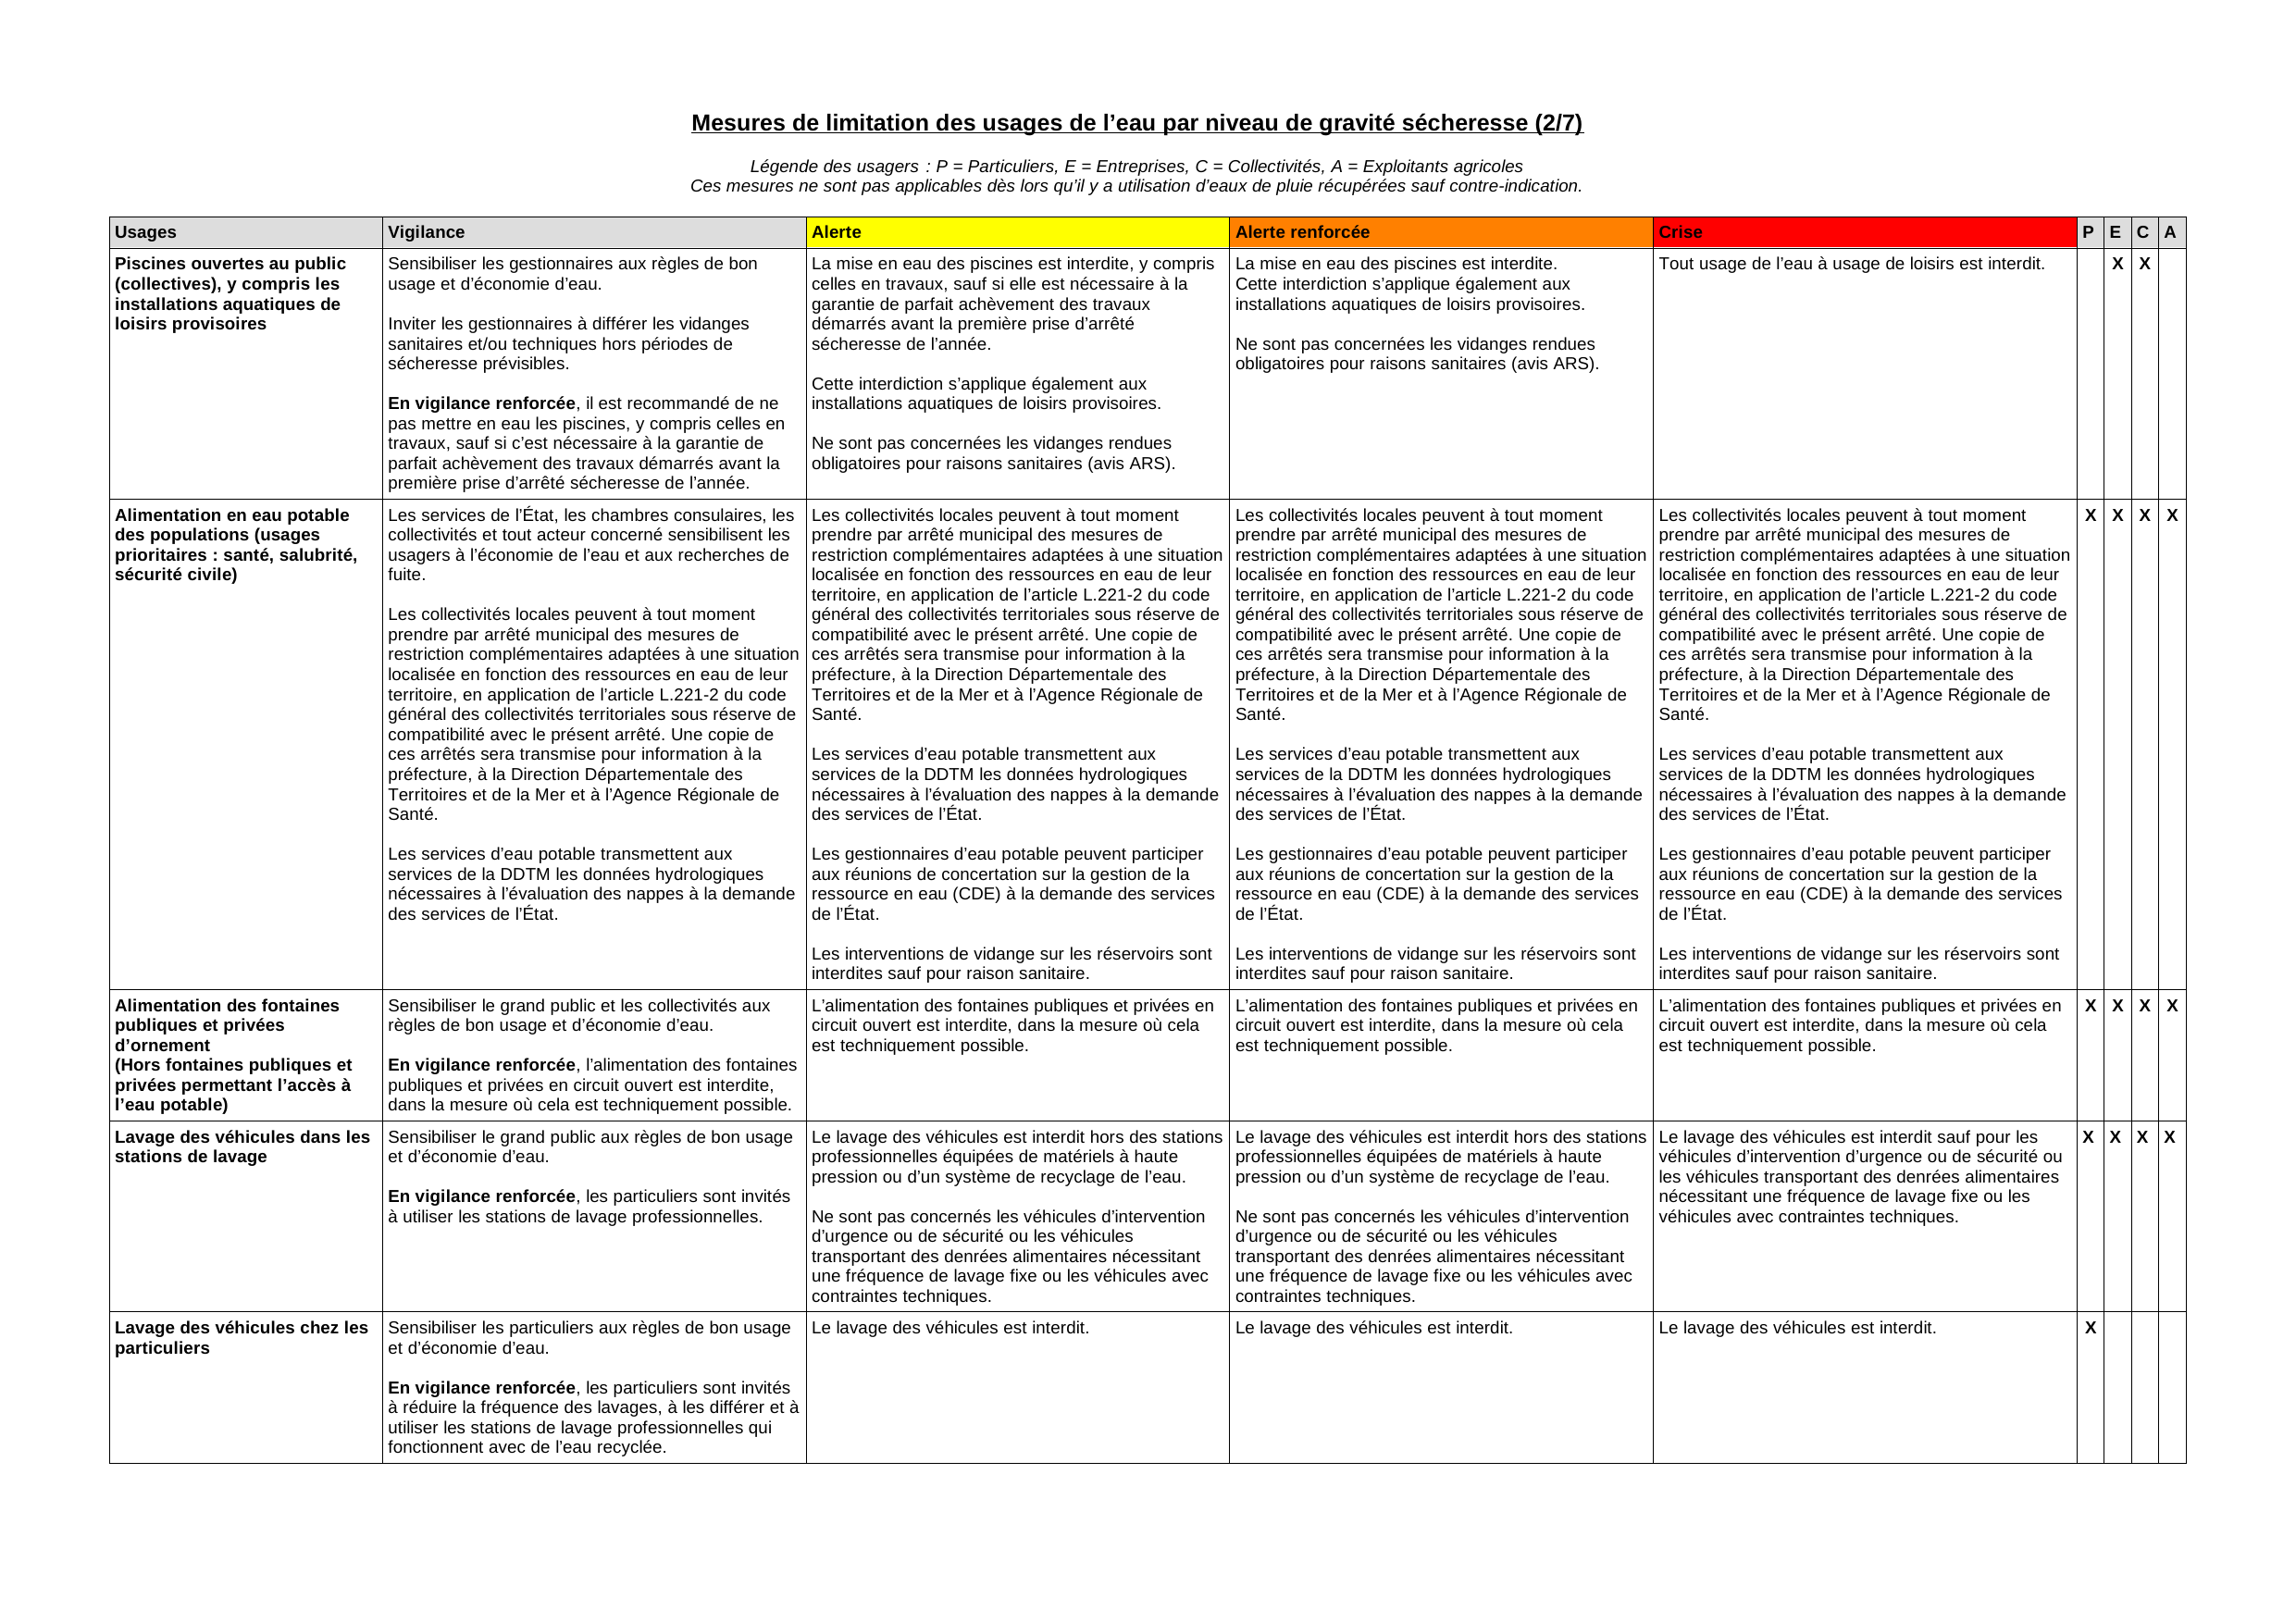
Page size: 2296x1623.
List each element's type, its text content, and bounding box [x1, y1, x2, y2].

table_cell Le lavage des véhicules est interdit. [807, 1312, 1229, 1463]
table_header A [2159, 217, 2186, 247]
table_cell X [2078, 500, 2104, 989]
table_header Crise [1654, 217, 2077, 247]
table_header Alerte renforcée [1230, 217, 1653, 247]
table_cell X [2104, 1121, 2131, 1311]
table_cell X [2159, 990, 2186, 1121]
table_cell L’alimentation des fontaines publiques et privées en circuit ouvert est interdite, dans la mesure où cela est techniquement possible. [1654, 990, 2077, 1121]
table_cell X [2132, 249, 2158, 499]
table_cell X [2078, 1121, 2104, 1311]
table_cell X [2132, 990, 2158, 1121]
table_cell X [2132, 500, 2158, 989]
table_header Usages [110, 217, 382, 247]
table_cell Sensibiliser les particuliers aux règles de bon usage et d’économie d’eau. En vigilance renforcée, les particuliers sont invités à réduire la fréquence des lavages, à les différer et à utiliser les stations de lavage professionnelles qui fonctionnent avec de l’eau recyclée. [383, 1312, 806, 1463]
table_cell X [2078, 1312, 2104, 1463]
table_cell [2104, 1312, 2131, 1463]
table_cell L’alimentation des fontaines publiques et privées en circuit ouvert est interdite, dans la mesure où cela est techniquement possible. [807, 990, 1229, 1121]
table_cell X [2132, 1121, 2158, 1311]
table_cell Piscines ouvertes au public (collectives), y compris les installations aquatiques de loisirs provisoires [110, 249, 382, 499]
table_cell Les services de l’État, les chambres consulaires, les collectivités et tout acteur concerné sensibilisent les usagers à l’économie de l’eau et aux recherches de fuite. Les collectivités locales peuvent à tout moment prendre par arrêté municipal des mesures de restriction complémentaires adaptées à une situation localisée en fonction des ressources en eau de leur territoire, en application de l’article L.221-2 du code général des collectivités territoriales sous réserve de compatibilité avec le présent arrêté. Une copie de ces arrêtés sera transmise pour information à la préfecture, à la Direction Départementale des Territoires et de la Mer et à l’Agence Régionale de Santé. Les services d’eau potable transmettent aux services de la DDTM les données hydrologiques nécessaires à l’évaluation des nappes à la demande des services de l’État. [383, 500, 806, 989]
table_cell Les collectivités locales peuvent à tout moment prendre par arrêté municipal des mesures de restriction complémentaires adaptées à une situation localisée en fonction des ressources en eau de leur territoire, en application de l’article L.221-2 du code général des collectivités territoriales sous réserve de compatibilité avec le présent arrêté. Une copie de ces arrêtés sera transmise pour information à la préfecture, à la Direction Départementale des Territoires et de la Mer et à l’Agence Régionale de Santé. Les services d’eau potable transmettent aux services de la DDTM les données hydrologiques nécessaires à l’évaluation des nappes à la demande des services de l’État. Les gestionnaires d’eau potable peuvent participer aux réunions de concertation sur la gestion de la ressource en eau (CDE) à la demande des services de l’État. Les interventions de vidange sur les réservoirs sont interdites sauf pour raison sanitaire. [1230, 500, 1653, 989]
table_cell Sensibiliser le grand public aux règles de bon usage et d’économie d’eau. En vigilance renforcée, les particuliers sont invités à utiliser les stations de lavage professionnelles. [383, 1121, 806, 1311]
table_cell Sensibiliser les gestionnaires aux règles de bon usage et d’économie d’eau. Inviter les gestionnaires à différer les vidanges sanitaires et/ou techniques hors périodes de sécheresse prévisibles. En vigilance renforcée, il est recommandé de ne pas mettre en eau les piscines, y compris celles en travaux, sauf si c’est nécessaire à la garantie de parfait achèvement des travaux démarrés avant la première prise d’arrêté sécheresse de l’année. [383, 249, 806, 499]
table_cell Lavage des véhicules chez les particuliers [110, 1312, 382, 1463]
table_header Alerte [807, 217, 1229, 247]
table_cell X [2078, 990, 2104, 1121]
table_cell Alimentation des fontaines publiques et privées d’ornement (Hors fontaines publiques et privées permettant l’accès à l’eau potable) [110, 990, 382, 1121]
table_cell La mise en eau des piscines est interdite. Cette interdiction s’applique également aux installations aquatiques de loisirs provisoires. Ne sont pas concernées les vidanges rendues obligatoires pour raisons sanitaires (avis ARS). [1230, 249, 1653, 499]
table_cell La mise en eau des piscines est interdite, y compris celles en travaux, sauf si elle est nécessaire à la garantie de parfait achèvement des travaux démarrés avant la première prise d’arrêté sécheresse de l’année. Cette interdiction s’applique également aux installations aquatiques de loisirs provisoires. Ne sont pas concernées les vidanges rendues obligatoires pour raisons sanitaires (avis ARS). [807, 249, 1229, 499]
table_cell Le lavage des véhicules est interdit. [1654, 1312, 2077, 1463]
table_cell X [2159, 1121, 2186, 1311]
table_header P [2078, 217, 2104, 247]
table_cell [2159, 249, 2186, 499]
table_header E [2104, 217, 2131, 247]
table_header Vigilance [383, 217, 806, 247]
table_cell X [2104, 249, 2131, 499]
table_cell Le lavage des véhicules est interdit sauf pour les véhicules d’intervention d’urgence ou de sécurité ou les véhicules transportant des denrées alimentaires nécessitant une fréquence de lavage fixe ou les véhicules avec contraintes techniques. [1654, 1121, 2077, 1311]
table_cell Sensibiliser le grand public et les collectivités aux règles de bon usage et d’économie d’eau. En vigilance renforcée, l’alimentation des fontaines publiques et privées en circuit ouvert est interdite, dans la mesure où cela est techniquement possible. [383, 990, 806, 1121]
table_cell X [2104, 500, 2131, 989]
table_cell [2078, 249, 2104, 499]
table_cell Le lavage des véhicules est interdit hors des stations professionnelles équipées de matériels à haute pression ou d’un système de recyclage de l’eau. Ne sont pas concernés les véhicules d’intervention d’urgence ou de sécurité ou les véhicules transportant des denrées alimentaires nécessitant une fréquence de lavage fixe ou les véhicules avec contraintes techniques. [807, 1121, 1229, 1311]
table_cell X [2159, 500, 2186, 989]
table_cell Les collectivités locales peuvent à tout moment prendre par arrêté municipal des mesures de restriction complémentaires adaptées à une situation localisée en fonction des ressources en eau de leur territoire, en application de l’article L.221-2 du code général des collectivités territoriales sous réserve de compatibilité avec le présent arrêté. Une copie de ces arrêtés sera transmise pour information à la préfecture, à la Direction Départementale des Territoires et de la Mer et à l’Agence Régionale de Santé. Les services d’eau potable transmettent aux services de la DDTM les données hydrologiques nécessaires à l’évaluation des nappes à la demande des services de l’État. Les gestionnaires d’eau potable peuvent participer aux réunions de concertation sur la gestion de la ressource en eau (CDE) à la demande des services de l’État. Les interventions de vidange sur les réservoirs sont interdites sauf pour raison sanitaire. [807, 500, 1229, 989]
text Ces mesures ne sont pas applicables dès lors qu’il y a utilisation d’eaux de pluie récupérées sauf contre-indication. [109, 176, 2166, 196]
table_cell Tout usage de l’eau à usage de loisirs est interdit. [1654, 249, 2077, 499]
table_cell L’alimentation des fontaines publiques et privées en circuit ouvert est interdite, dans la mesure où cela est techniquement possible. [1230, 990, 1653, 1121]
table_cell [2132, 1312, 2158, 1463]
table_cell Lavage des véhicules dans les stations de lavage [110, 1121, 382, 1311]
table_cell Le lavage des véhicules est interdit. [1230, 1312, 1653, 1463]
table_cell Alimentation en eau potable des populations (usages prioritaires : santé, salubrité, sécurité civile) [110, 500, 382, 989]
table_cell X [2104, 990, 2131, 1121]
table_cell Les collectivités locales peuvent à tout moment prendre par arrêté municipal des mesures de restriction complémentaires adaptées à une situation localisée en fonction des ressources en eau de leur territoire, en application de l’article L.221-2 du code général des collectivités territoriales sous réserve de compatibilité avec le présent arrêté. Une copie de ces arrêtés sera transmise pour information à la préfecture, à la Direction Départementale des Territoires et de la Mer et à l’Agence Régionale de Santé. Les services d’eau potable transmettent aux services de la DDTM les données hydrologiques nécessaires à l’évaluation des nappes à la demande des services de l’État. Les gestionnaires d’eau potable peuvent participer aux réunions de concertation sur la gestion de la ressource en eau (CDE) à la demande des services de l’État. Les interventions de vidange sur les réservoirs sont interdites sauf pour raison sanitaire. [1654, 500, 2077, 989]
table_header C [2132, 217, 2158, 247]
text Mesures de limitation des usages de l’eau par niveau de gravité sécheresse (2/7) [109, 109, 2166, 136]
text Légende des usagers : P = Particuliers, E = Entreprises, C = Collectivités, A = Exploitants agricoles [109, 156, 2166, 176]
table_cell Le lavage des véhicules est interdit hors des stations professionnelles équipées de matériels à haute pression ou d’un système de recyclage de l’eau. Ne sont pas concernés les véhicules d’intervention d’urgence ou de sécurité ou les véhicules transportant des denrées alimentaires nécessitant une fréquence de lavage fixe ou les véhicules avec contraintes techniques. [1230, 1121, 1653, 1311]
table_cell [2159, 1312, 2186, 1463]
